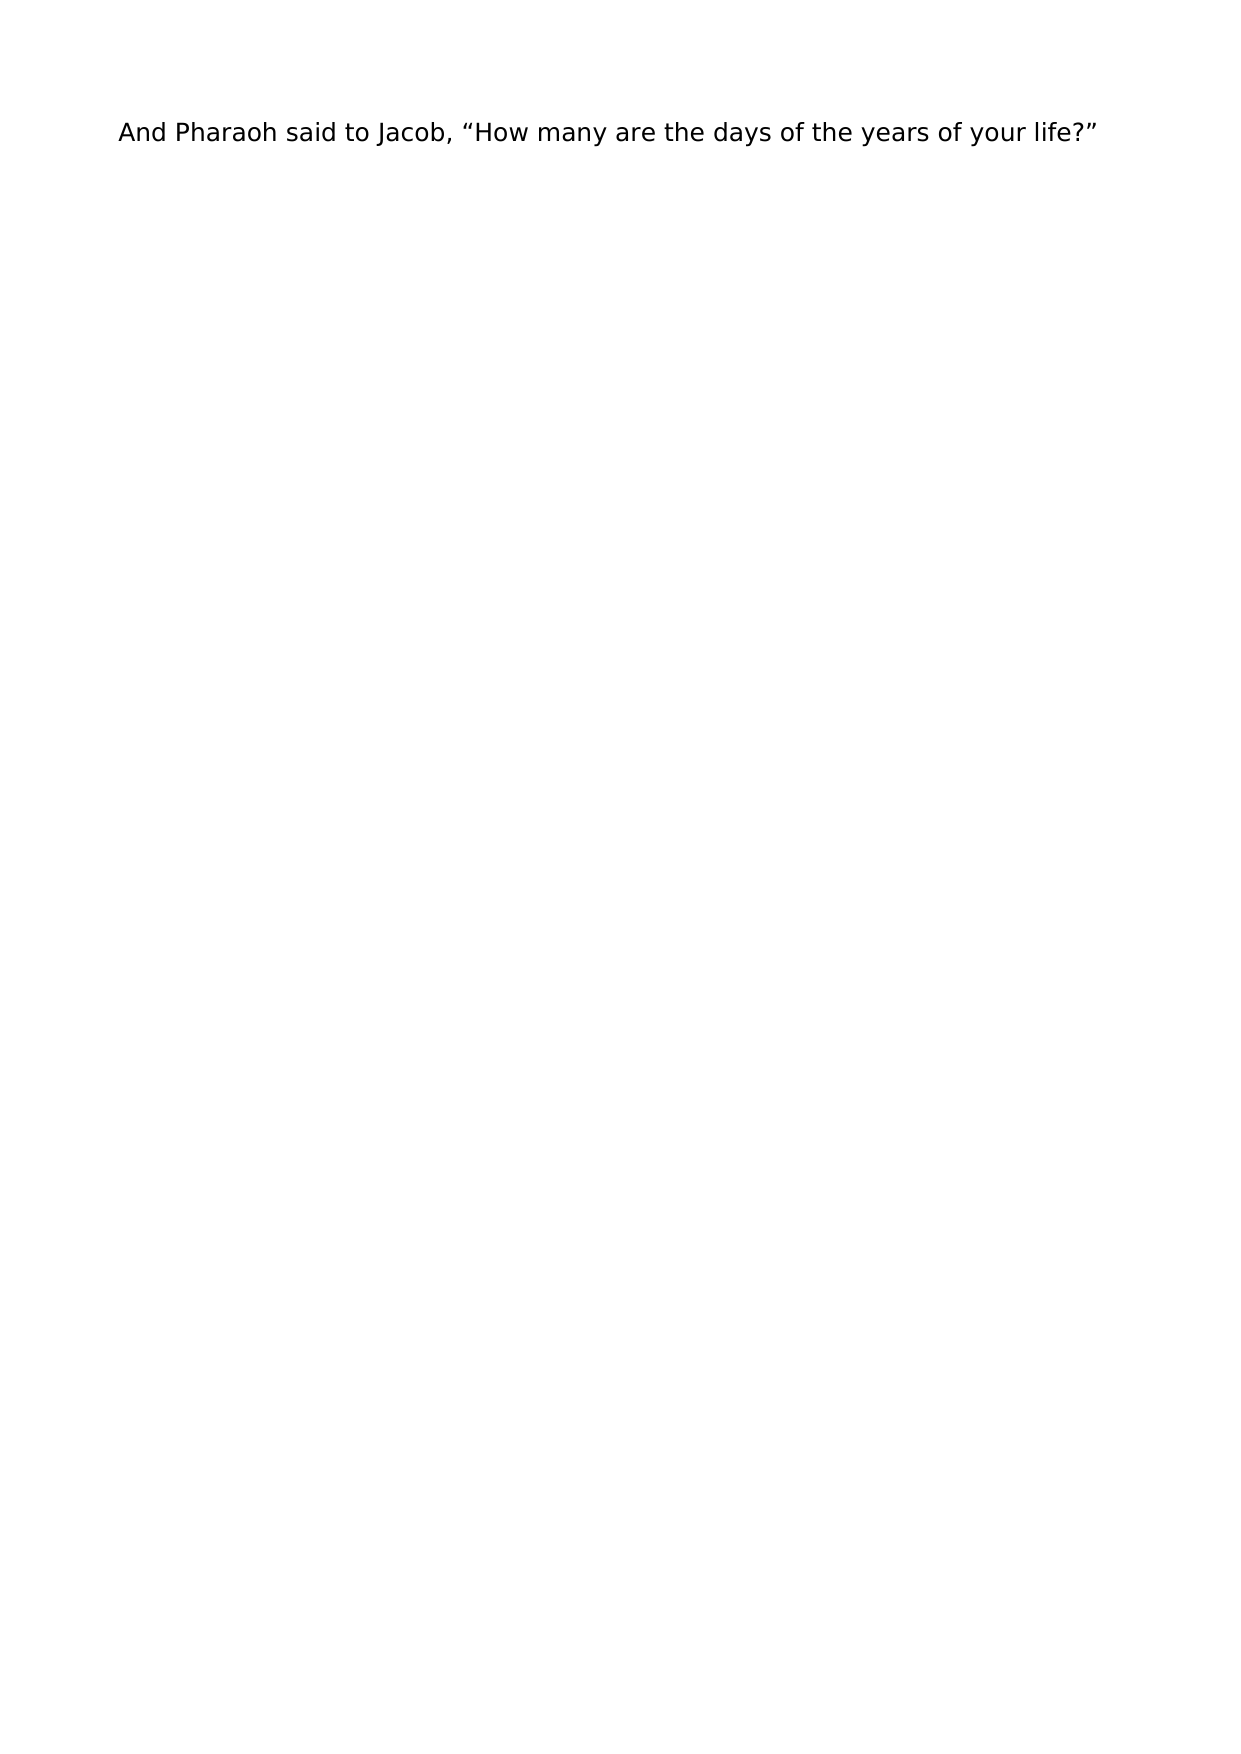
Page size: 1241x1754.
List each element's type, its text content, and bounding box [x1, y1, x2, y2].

text And Pharaoh said to Jacob, “How many are the days of the years of your life?” [118, 118, 1122, 147]
